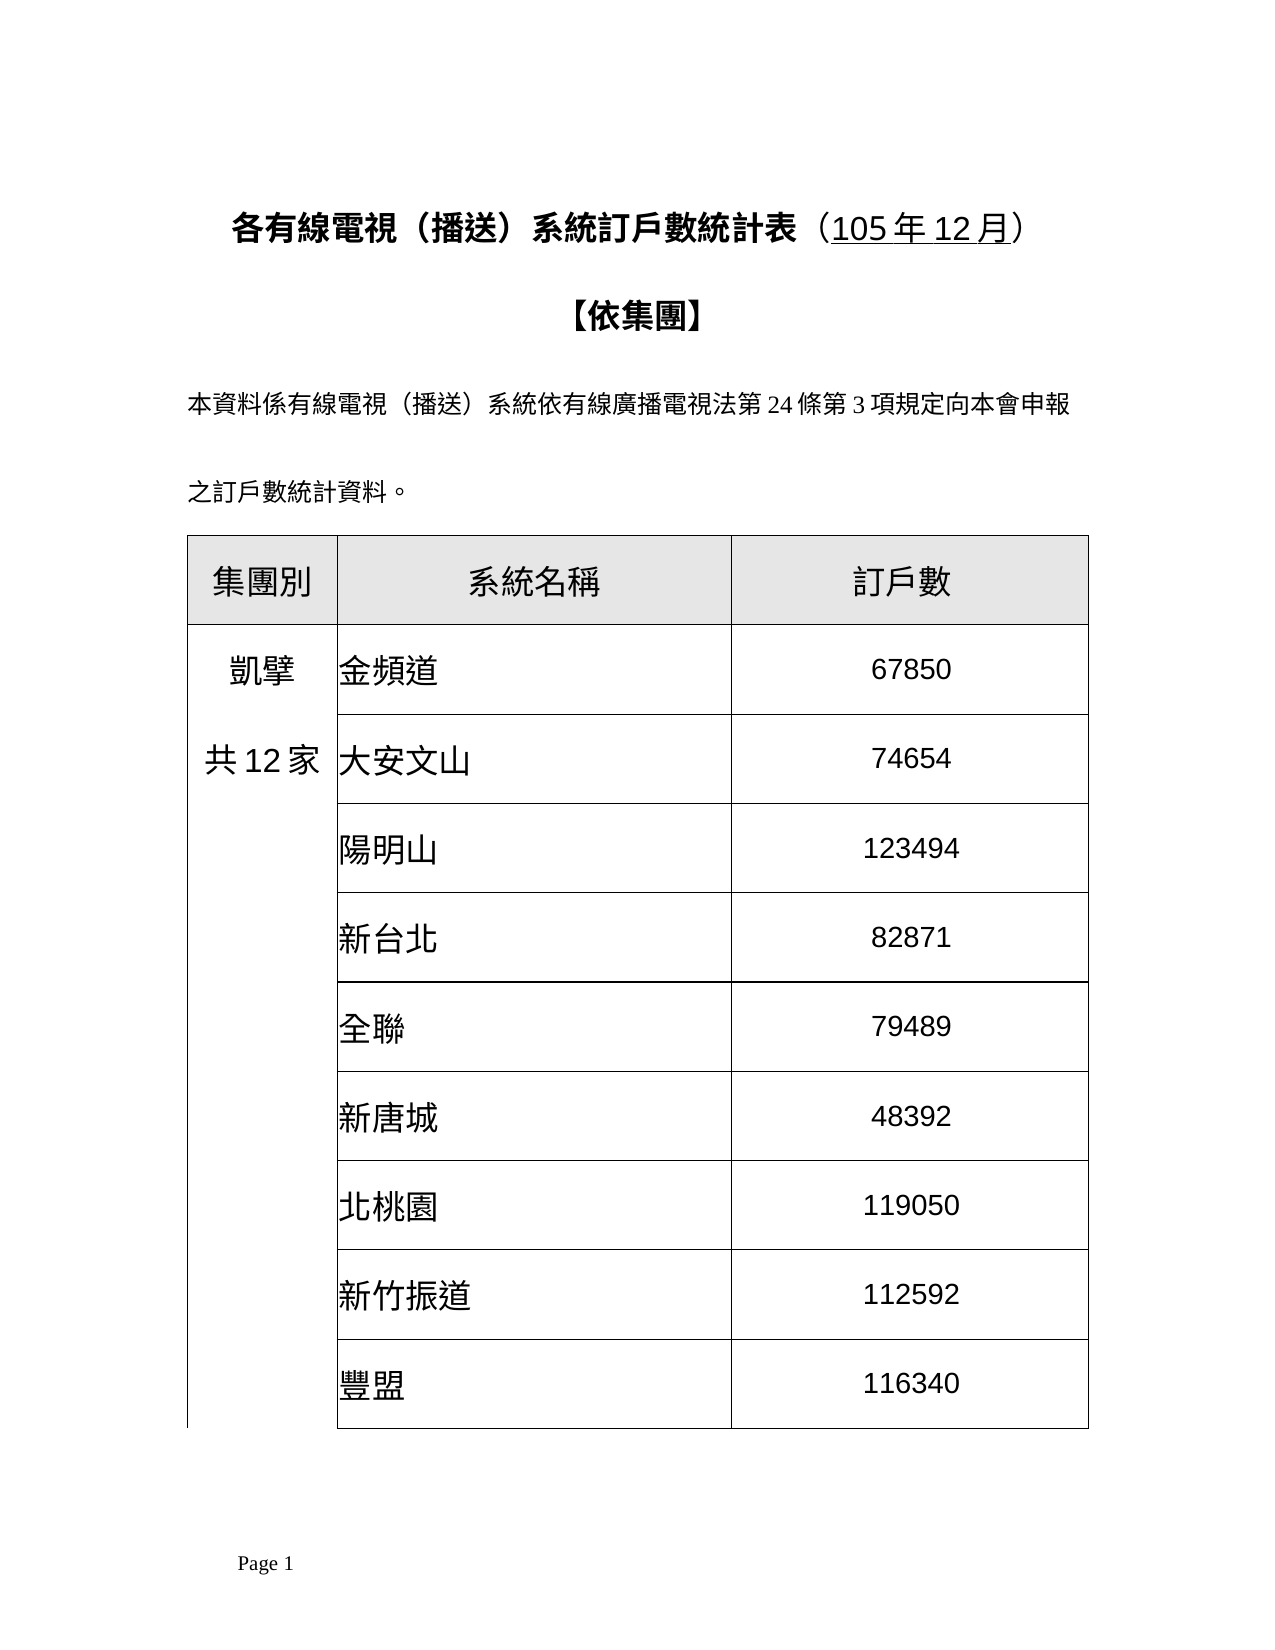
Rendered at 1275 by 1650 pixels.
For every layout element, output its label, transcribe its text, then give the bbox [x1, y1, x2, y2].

table_cell 豐盟 [338, 1340, 731, 1428]
text 各有線電視（播送）系統訂戶數統計表（105年12月） [187, 182, 1087, 270]
table_header 集團別 [188, 536, 337, 624]
table_cell 74654 [732, 715, 1088, 803]
table_cell 北桃園 [338, 1161, 731, 1249]
table_cell 大安文山 [338, 715, 731, 803]
table_cell 82871 [732, 893, 1088, 981]
table_header 系統名稱 [338, 536, 731, 624]
text 【依集團】 [187, 270, 1087, 358]
table_cell 陽明山 [338, 804, 731, 892]
table_cell 新唐城 [338, 1072, 731, 1160]
table_cell 112592 [732, 1250, 1088, 1338]
table_cell 新竹振道 [338, 1250, 731, 1338]
table_cell 119050 [732, 1161, 1088, 1249]
table_cell 48392 [732, 1072, 1088, 1160]
table_cell 凱擘 共12家 [188, 625, 337, 1428]
table_cell 全聯 [338, 983, 731, 1071]
table_cell 金頻道 [338, 625, 731, 713]
text 本資料係有線電視（播送）系統依有線廣播電視法第24條第3項規定向本會申報之訂戶數統計資料。 [187, 358, 1087, 535]
table_cell 新台北 [338, 893, 731, 981]
table_cell 116340 [732, 1340, 1088, 1428]
table_cell 123494 [732, 804, 1088, 892]
table_cell 67850 [732, 625, 1088, 713]
table_header 訂戶數 [732, 536, 1088, 624]
table_cell 79489 [732, 983, 1088, 1071]
